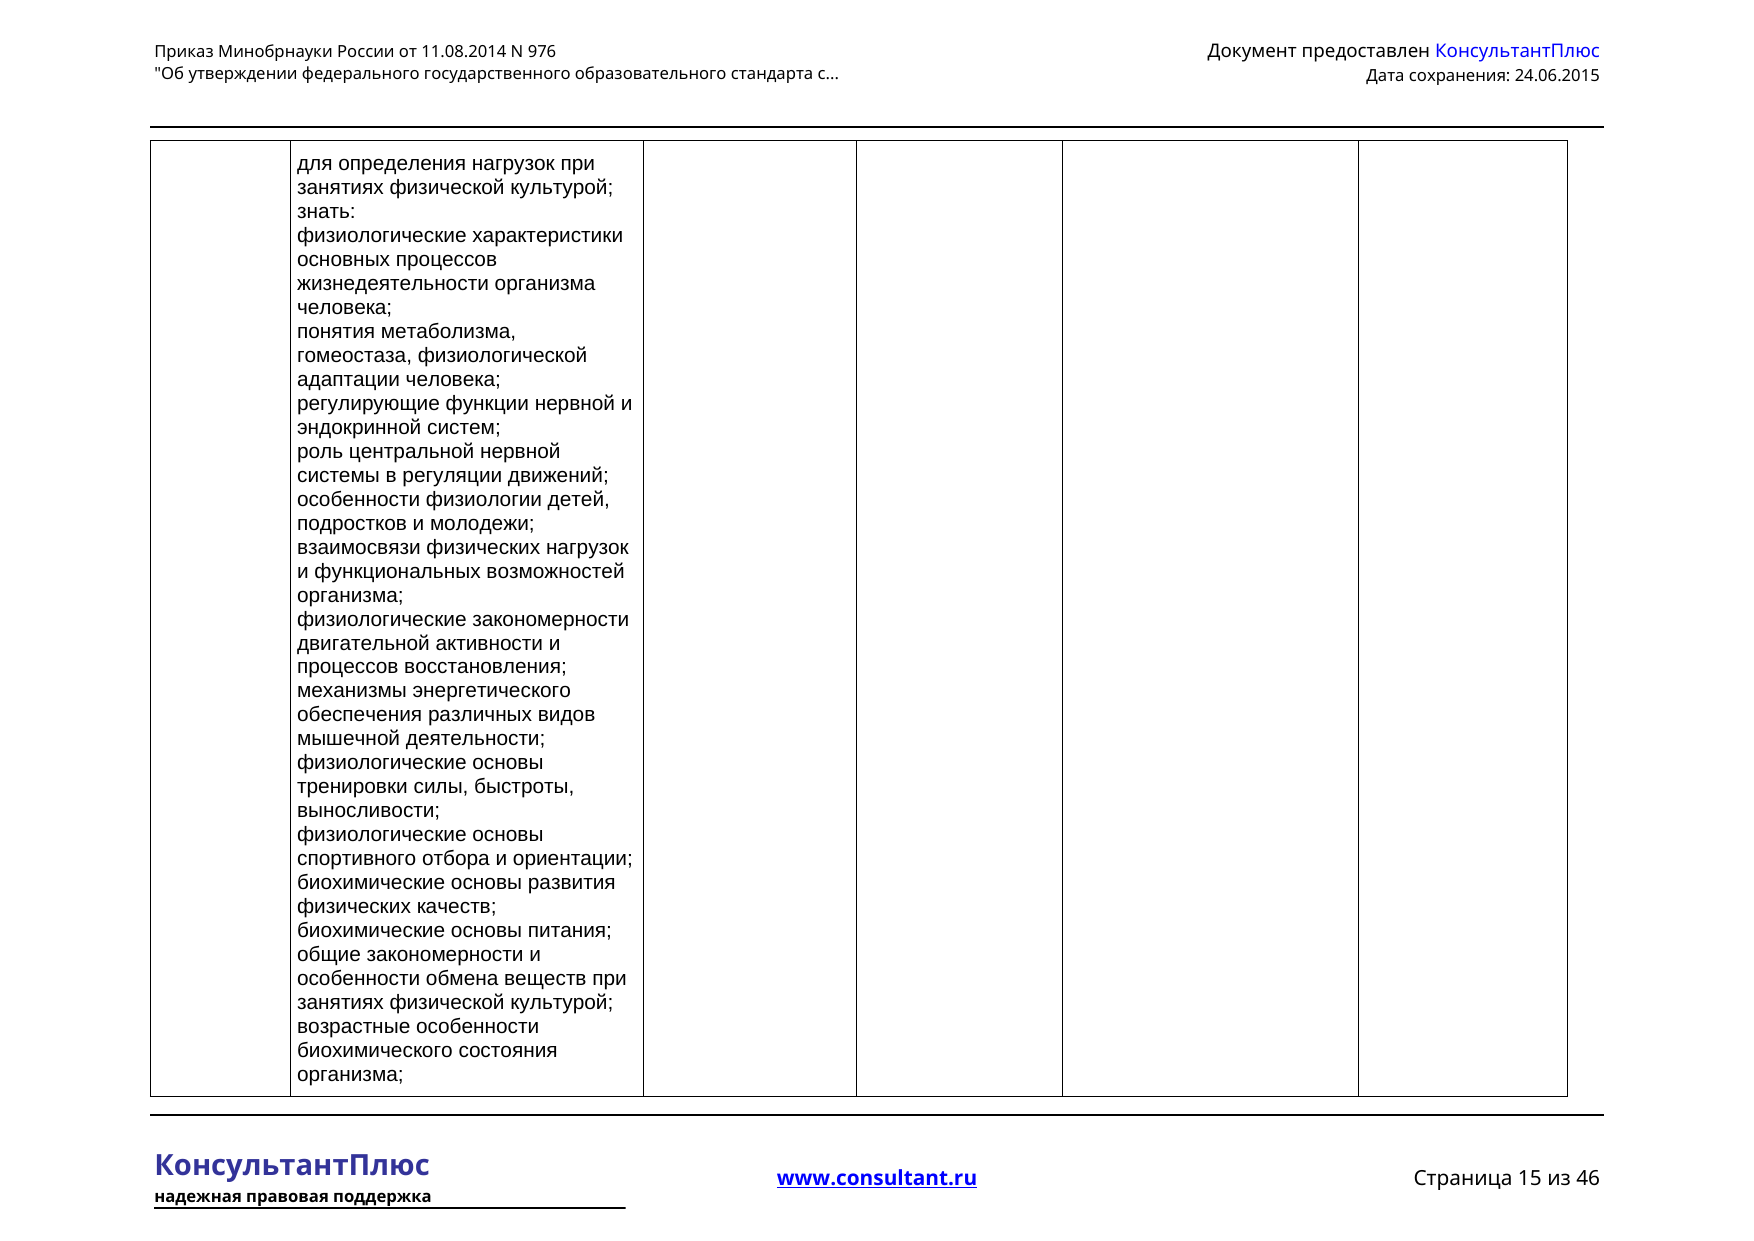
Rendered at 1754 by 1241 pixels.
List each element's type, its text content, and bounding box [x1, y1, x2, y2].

table_cell [857, 141, 1062, 1096]
table_cell [644, 141, 856, 1096]
table_cell для определения нагрузок при занятиях физической культурой; знать: физиологические характеристики основных процессов жизнедеятельности организма человека; понятия метаболизма, гомеостаза, физиологической адаптации человека; регулирующие функции нервной и эндокринной систем; роль центральной нервной системы в регуляции движений; особенности физиологии детей, подростков и молодежи; взаимосвязи физических нагрузок и функциональных возможностей организма; физиологические закономерности двигательной активности и процессов восстановления; механизмы энергетического обеспечения различных видов мышечной деятельности; физиологические основы тренировки силы, быстроты, выносливости; физиологические основы спортивного отбора и ориентации; биохимические основы развития физических качеств; биохимические основы питания; общие закономерности и особенности обмена веществ при занятиях физической культурой; возрастные особенности биохимического состояния организма; [291, 141, 643, 1096]
table_cell [151, 141, 290, 1096]
table_cell [1359, 141, 1567, 1096]
table_cell [1063, 141, 1358, 1096]
